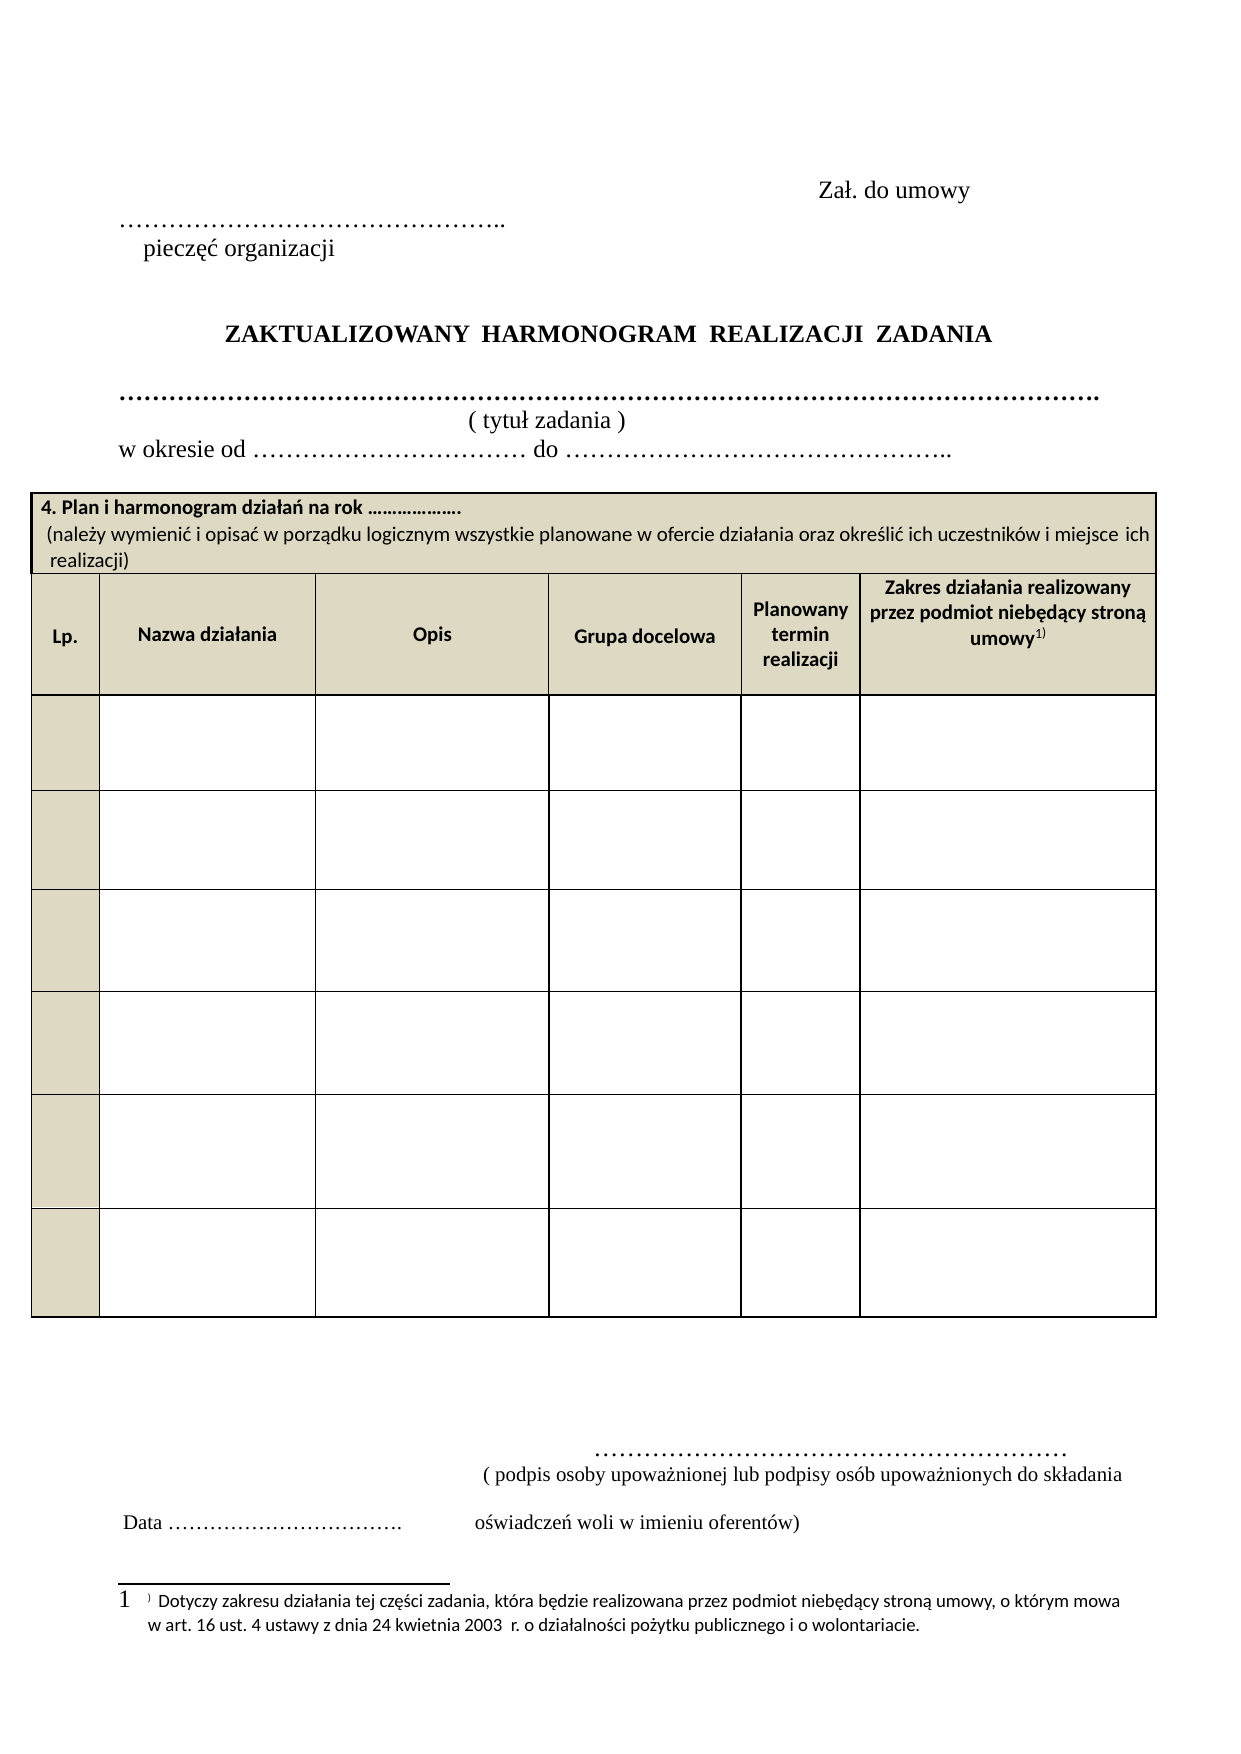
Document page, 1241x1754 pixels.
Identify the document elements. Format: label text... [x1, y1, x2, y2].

text Zał. do umowy [118, 176, 1122, 204]
table_cell [550, 791, 740, 889]
table_cell [100, 1209, 315, 1316]
table_cell [32, 751, 99, 790]
table_cell Grupa docelowa [549, 622, 741, 694]
table_cell [550, 751, 740, 790]
table_cell [32, 574, 99, 622]
table_cell [549, 574, 741, 622]
table_cell [32, 696, 99, 751]
table_cell [100, 1095, 315, 1207]
table_cell [100, 791, 315, 889]
table_cell [32, 890, 99, 991]
text ZAKTUALIZOWANY HARMONOGRAM REALIZACJI ZADANIA [118, 319, 1122, 348]
table_cell [316, 696, 548, 751]
text ( tytuł zadania ) [118, 406, 1122, 434]
table_cell [32, 791, 99, 889]
table_cell Nazwa działania [100, 574, 315, 694]
text pieczęć organizacji [118, 233, 1122, 262]
table_cell [742, 696, 859, 790]
table_cell [316, 791, 548, 889]
table_cell [100, 992, 315, 1094]
table_cell [550, 890, 740, 991]
table_cell [550, 1095, 740, 1207]
table_cell [32, 992, 99, 1094]
table_cell [861, 890, 1155, 991]
table_cell [100, 751, 315, 790]
table_cell [316, 992, 548, 1094]
table_cell [316, 1209, 548, 1316]
table_cell [742, 1209, 859, 1316]
text ………………………………………………………………………………………………………. [118, 377, 1122, 406]
table_cell Planowany termin realizacji [742, 574, 859, 694]
table_cell [100, 890, 315, 991]
table_cell [316, 751, 548, 790]
text ( podpis osoby upoważnionej lub podpisy osób upoważnionych do składania [118, 1462, 1122, 1486]
table_cell [742, 791, 859, 889]
table_cell [861, 751, 1155, 790]
table_cell [32, 1209, 99, 1316]
table_cell [316, 1095, 548, 1207]
table_cell [550, 992, 740, 1094]
text ………………………………………………… [118, 1433, 1122, 1462]
table_cell [861, 696, 1155, 751]
table_cell [32, 1095, 99, 1207]
table_cell [861, 992, 1155, 1094]
table_cell [742, 890, 859, 991]
text Data ……………………………. oświadczeń woli w imieniu oferentów) [118, 1510, 1122, 1534]
table_cell [861, 1095, 1155, 1207]
table_header 4. Plan i harmonogram działań na rok ………………. (należy wymienić i opisać w porządku logicznym wszystkie planowane w ofercie działania oraz określić ich uczestników i miejsce ich realizacji) [33, 494, 1155, 573]
table_cell Zakres działania realizowany przez podmiot niebędący stroną umowy) [861, 574, 1155, 694]
text w okresie od …………………………… do ……………………………………….. [118, 434, 1122, 463]
table_cell Opis [316, 574, 548, 694]
table_cell [316, 890, 548, 991]
table_cell [550, 696, 740, 751]
table_cell [742, 1095, 859, 1207]
table_cell [100, 696, 315, 751]
table_cell [550, 1209, 740, 1316]
text ……………………………………….. [118, 204, 1122, 233]
table_cell [742, 992, 859, 1094]
table_cell [861, 1209, 1155, 1316]
table_cell Lp. [32, 622, 99, 694]
table_cell [861, 791, 1155, 889]
